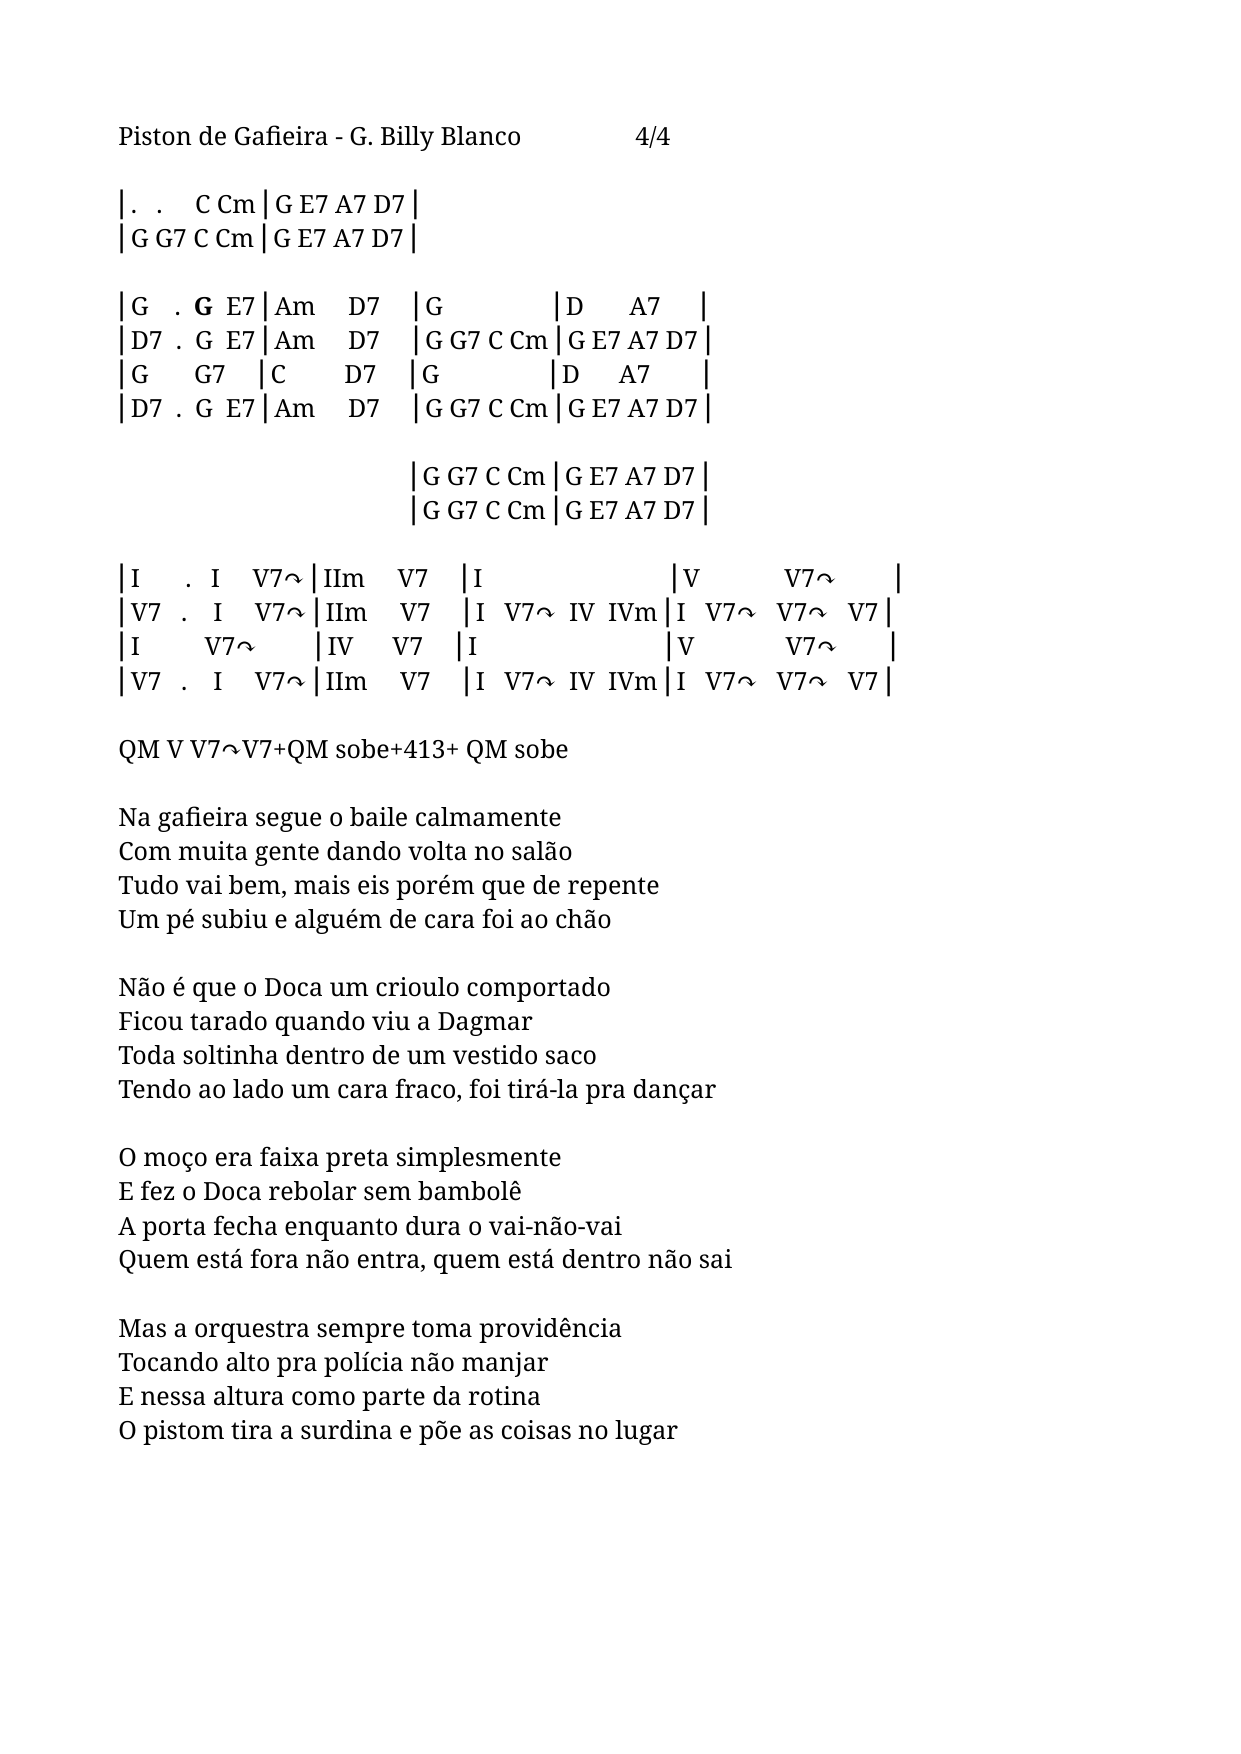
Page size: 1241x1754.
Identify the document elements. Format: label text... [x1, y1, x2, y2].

text ⎜G G7 C Cm ⎜G E7 A7 D7 ⎜ [118, 493, 1122, 527]
text ⎜G G7 C Cm ⎜G E7 A7 D7 ⎜ [118, 459, 1122, 493]
text ⎜I . I V7↷ ⎜IIm V7 ⎜I ⎜V V7↷ ⎜ [118, 561, 1122, 595]
text ⎜G G7 ⎜C D7 ⎜G ⎜D A7 ⎜ [118, 357, 1122, 391]
text Mas a orquestra sempre toma providência Tocando alto pra polícia não manjar E nessa altura como parte da rotina O pistom tira a surdina e põe as coisas no lugar [118, 1310, 1122, 1447]
text ⎜V7 . I V7↷ ⎜IIm V7 ⎜I V7↷ IV IVm ⎜I V7↷ V7↷ V7 ⎜ [118, 663, 1122, 697]
text ⎜. . C Cm ⎜G E7 A7 D7 ⎜ [118, 186, 1122, 220]
text ⎜V7 . I V7↷ ⎜IIm V7 ⎜I V7↷ IV IVm ⎜I V7↷ V7↷ V7 ⎜ [118, 595, 1122, 629]
text ⎜D7 . G E7 ⎜Am D7 ⎜G G7 C Cm ⎜G E7 A7 D7 ⎜ [118, 391, 1122, 425]
text Piston de Gafieira - G. Billy Blanco 4/4 [118, 118, 1122, 152]
text QM V V7↷V7+QM sobe+413+ QM sobe [118, 731, 1122, 765]
text Não é que o Doca um crioulo comportado Ficou tarado quando viu a Dagmar Toda soltinha dentro de um vestido saco Tendo ao lado um cara fraco, foi tirá-la pra dançar [118, 970, 1122, 1106]
text ⎜G G7 C Cm ⎜G E7 A7 D7 ⎜ [118, 220, 1122, 254]
text O moço era faixa preta simplesmente E fez o Doca rebolar sem bambolê A porta fecha enquanto dura o vai-não-vai Quem está fora não entra, quem está dentro não sai [118, 1140, 1122, 1276]
text ⎜I V7↷ ⎜IV V7 ⎜I ⎜V V7↷ ⎜ [118, 629, 1122, 663]
text ⎜D7 . G E7 ⎜Am D7 ⎜G G7 C Cm ⎜G E7 A7 D7 ⎜ [118, 322, 1122, 357]
text ⎜G . G E7 ⎜Am D7 ⎜G ⎜D A7 ⎜ [118, 288, 1122, 322]
text Na gafieira segue o baile calmamente Com muita gente dando volta no salão Tudo vai bem, mais eis porém que de repente Um pé subiu e alguém de cara foi ao chão [118, 799, 1122, 936]
